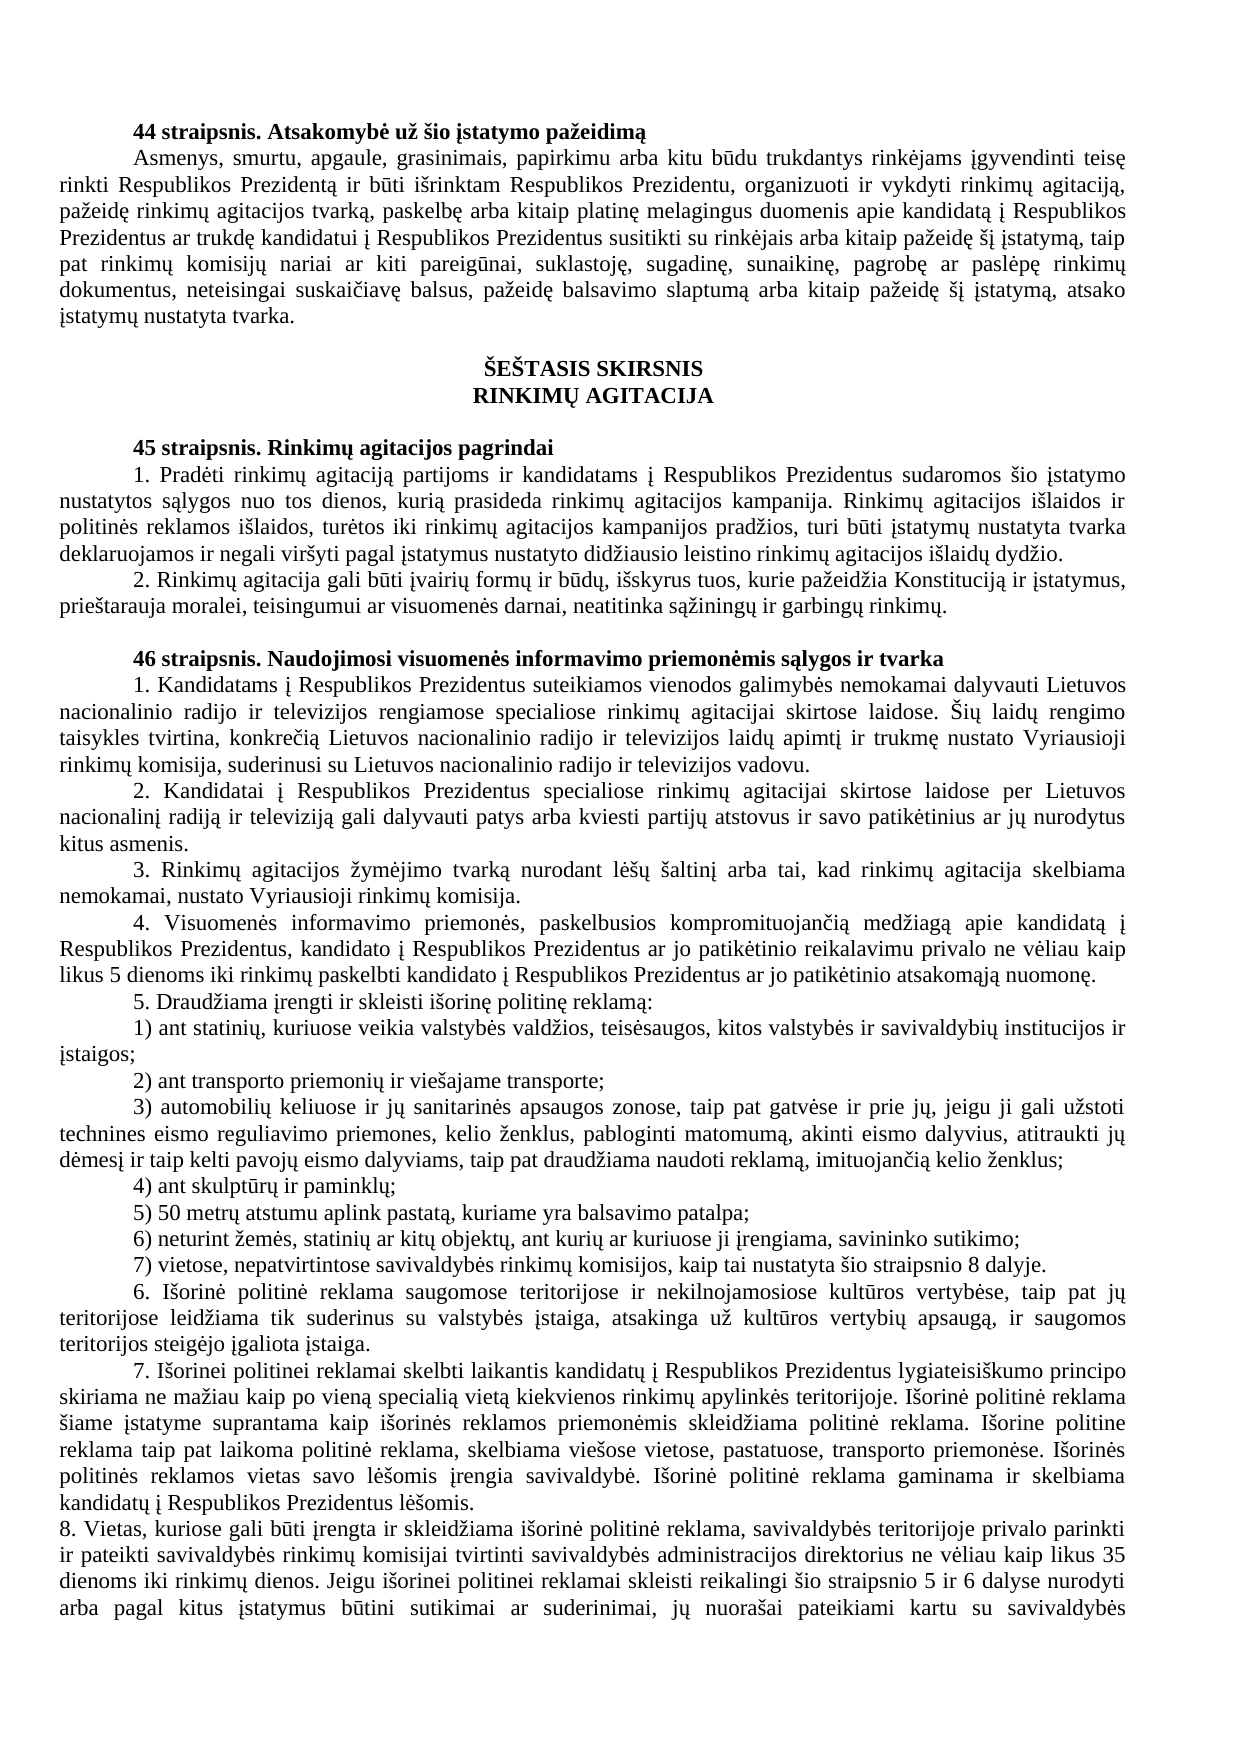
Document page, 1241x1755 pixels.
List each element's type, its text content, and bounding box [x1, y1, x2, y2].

text 7. Išorinei politinei reklamai skelbti laikantis kandidatų į Respublikos Prezidentus lygiateisiškumo principo skiriama ne mažiau kaip po vieną specialią vietą kiekvienos rinkimų apylinkės teritorijoje. Išorinė politinė reklama šiame įstatyme suprantama kaip išorinės reklamos priemonėmis skleidžiama politinė reklama. Išorine politine reklama taip pat laikoma politinė reklama, skelbiama viešose vietose, pastatuose, transporto priemonėse. Išorinės politinės reklamos vietas savo lėšomis įrengia savivaldybė. Išorinė politinė reklama gaminama ir skelbiama kandidatų į Respublikos Prezidentus lėšomis. [59, 1357, 1127, 1515]
text 8. Vietas, kuriose gali būti įrengta ir skleidžiama išorinė politinė reklama, savivaldybės teritorijoje privalo parinkti ir pateikti savivaldybės rinkimų komisijai tvirtinti savivaldybės administracijos direktorius ne vėliau kaip likus 35 dienoms iki rinkimų dienos. Jeigu išorinei politinei reklamai skleisti reikalingi šio straipsnio 5 ir 6 dalyse nurodyti arba pagal kitus įstatymus būtini sutikimai ar suderinimai, jų nuorašai pateikiami kartu su savivaldybės [59, 1515, 1127, 1620]
text 1. Pradėti rinkimų agitaciją partijoms ir kandidatams į Respublikos Prezidentus sudaromos šio įstatymo nustatytos sąlygos nuo tos dienos, kurią prasideda rinkimų agitacijos kampanija. Rinkimų agitacijos išlaidos ir politinės reklamos išlaidos, turėtos iki rinkimų agitacijos kampanijos pradžios, turi būti įstatymų nustatyta tvarka deklaruojamos ir negali viršyti pagal įstatymus nustatyto didžiausio leistino rinkimų agitacijos išlaidų dydžio. [59, 461, 1127, 566]
text 1) ant statinių, kuriuose veikia valstybės valdžios, teisėsaugos, kitos valstybės ir savivaldybių institucijos ir įstaigos; [59, 1014, 1127, 1067]
text 2. Kandidatai į Respublikos Prezidentus specialiose rinkimų agitacijai skirtose laidose per Lietuvos nacionalinį radiją ir televiziją gali dalyvauti patys arba kviesti partijų atstovus ir savo patikėtinius ar jų nurodytus kitus asmenis. [59, 777, 1127, 856]
text 5. Draudžiama įrengti ir skleisti išorinę politinę reklamą: [59, 988, 1127, 1014]
text 44 straipsnis. Atsakomybė už šio įstatymo pažeidimą [59, 118, 1127, 144]
text 6. Išorinė politinė reklama saugomose teritorijose ir nekilnojamosiose kultūros vertybėse, taip pat jų teritorijose leidžiama tik suderinus su valstybės įstaiga, atsakinga už kultūros vertybių apsaugą, ir saugomos teritorijos steigėjo įgaliota įstaiga. [59, 1278, 1127, 1357]
text 5) 50 metrų atstumu aplink pastatą, kuriame yra balsavimo patalpa; [59, 1199, 1127, 1225]
text 2. Rinkimų agitacija gali būti įvairių formų ir būdų, išskyrus tuos, kurie pažeidžia Konstituciją ir įstatymus, prieštarauja moralei, teisingumui ar visuomenės darnai, neatitinka sąžiningų ir garbingų rinkimų. [59, 566, 1127, 619]
text 3. Rinkimų agitacijos žymėjimo tvarką nurodant lėšų šaltinį arba tai, kad rinkimų agitacija skelbiama nemokamai, nustato Vyriausioji rinkimų komisija. [59, 856, 1127, 909]
text 3) automobilių keliuose ir jų sanitarinės apsaugos zonose, taip pat gatvėse ir prie jų, jeigu ji gali užstoti technines eismo reguliavimo priemones, kelio ženklus, pabloginti matomumą, akinti eismo dalyvius, atitraukti jų dėmesį ir taip kelti pavojų eismo dalyviams, taip pat draudžiama naudoti reklamą, imituojančią kelio ženklus; [59, 1093, 1127, 1172]
text 4. Visuomenės informavimo priemonės, paskelbusios kompromituojančią medžiagą apie kandidatą į Respublikos Prezidentus, kandidato į Respublikos Prezidentus ar jo patikėtinio reikalavimu privalo ne vėliau kaip likus 5 dienoms iki rinkimų paskelbti kandidato į Respublikos Prezidentus ar jo patikėtinio atsakomąją nuomonę. [59, 909, 1127, 988]
text 2) ant transporto priemonių ir viešajame transporte; [59, 1067, 1127, 1093]
text 4) ant skulptūrų ir paminklų; [59, 1172, 1127, 1199]
text Asmenys, smurtu, apgaule, grasinimais, papirkimu arba kitu būdu trukdantys rinkėjams įgyvendinti teisę rinkti Respublikos Prezidentą ir būti išrinktam Respublikos Prezidentu, organizuoti ir vykdyti rinkimų agitaciją, pažeidę rinkimų agitacijos tvarką, paskelbę arba kitaip platinę melagingus duomenis apie kandidatą į Respublikos Prezidentus ar trukdę kandidatui į Respublikos Prezidentus susitikti su rinkėjais arba kitaip pažeidę šį įstatymą, taip pat rinkimų komisijų nariai ar kiti pareigūnai, suklastoję, sugadinę, sunaikinę, pagrobę ar paslėpę rinkimų dokumentus, neteisingai suskaičiavę balsus, pažeidę balsavimo slaptumą arba kitaip pažeidę šį įstatymą, atsako įstatymų nustatyta tvarka. [59, 144, 1127, 329]
text 7) vietose, nepatvirtintose savivaldybės rinkimų komisijos, kaip tai nustatyta šio straipsnio 8 dalyje. [59, 1251, 1127, 1278]
text RINKIMŲ AGITACIJA [59, 382, 1127, 408]
text 6) neturint žemės, statinių ar kitų objektų, ant kurių ar kuriuose ji įrengiama, savininko sutikimo; [59, 1225, 1127, 1251]
text 45 straipsnis. Rinkimų agitacijos pagrindai [59, 434, 1127, 461]
text 1. Kandidatams į Respublikos Prezidentus suteikiamos vienodos galimybės nemokamai dalyvauti Lietuvos nacionalinio radijo ir televizijos rengiamose specialiose rinkimų agitacijai skirtose laidose. Šių laidų rengimo taisykles tvirtina, konkrečią Lietuvos nacionalinio radijo ir televizijos laidų apimtį ir trukmę nustato Vyriausioji rinkimų komisija, suderinusi su Lietuvos nacionalinio radijo ir televizijos vadovu. [59, 672, 1127, 777]
text 46 straipsnis. Naudojimosi visuomenės informavimo priemonėmis sąlygos ir tvarka [133, 645, 1127, 672]
text ŠEŠTASIS SKIRSNIS [59, 355, 1127, 382]
